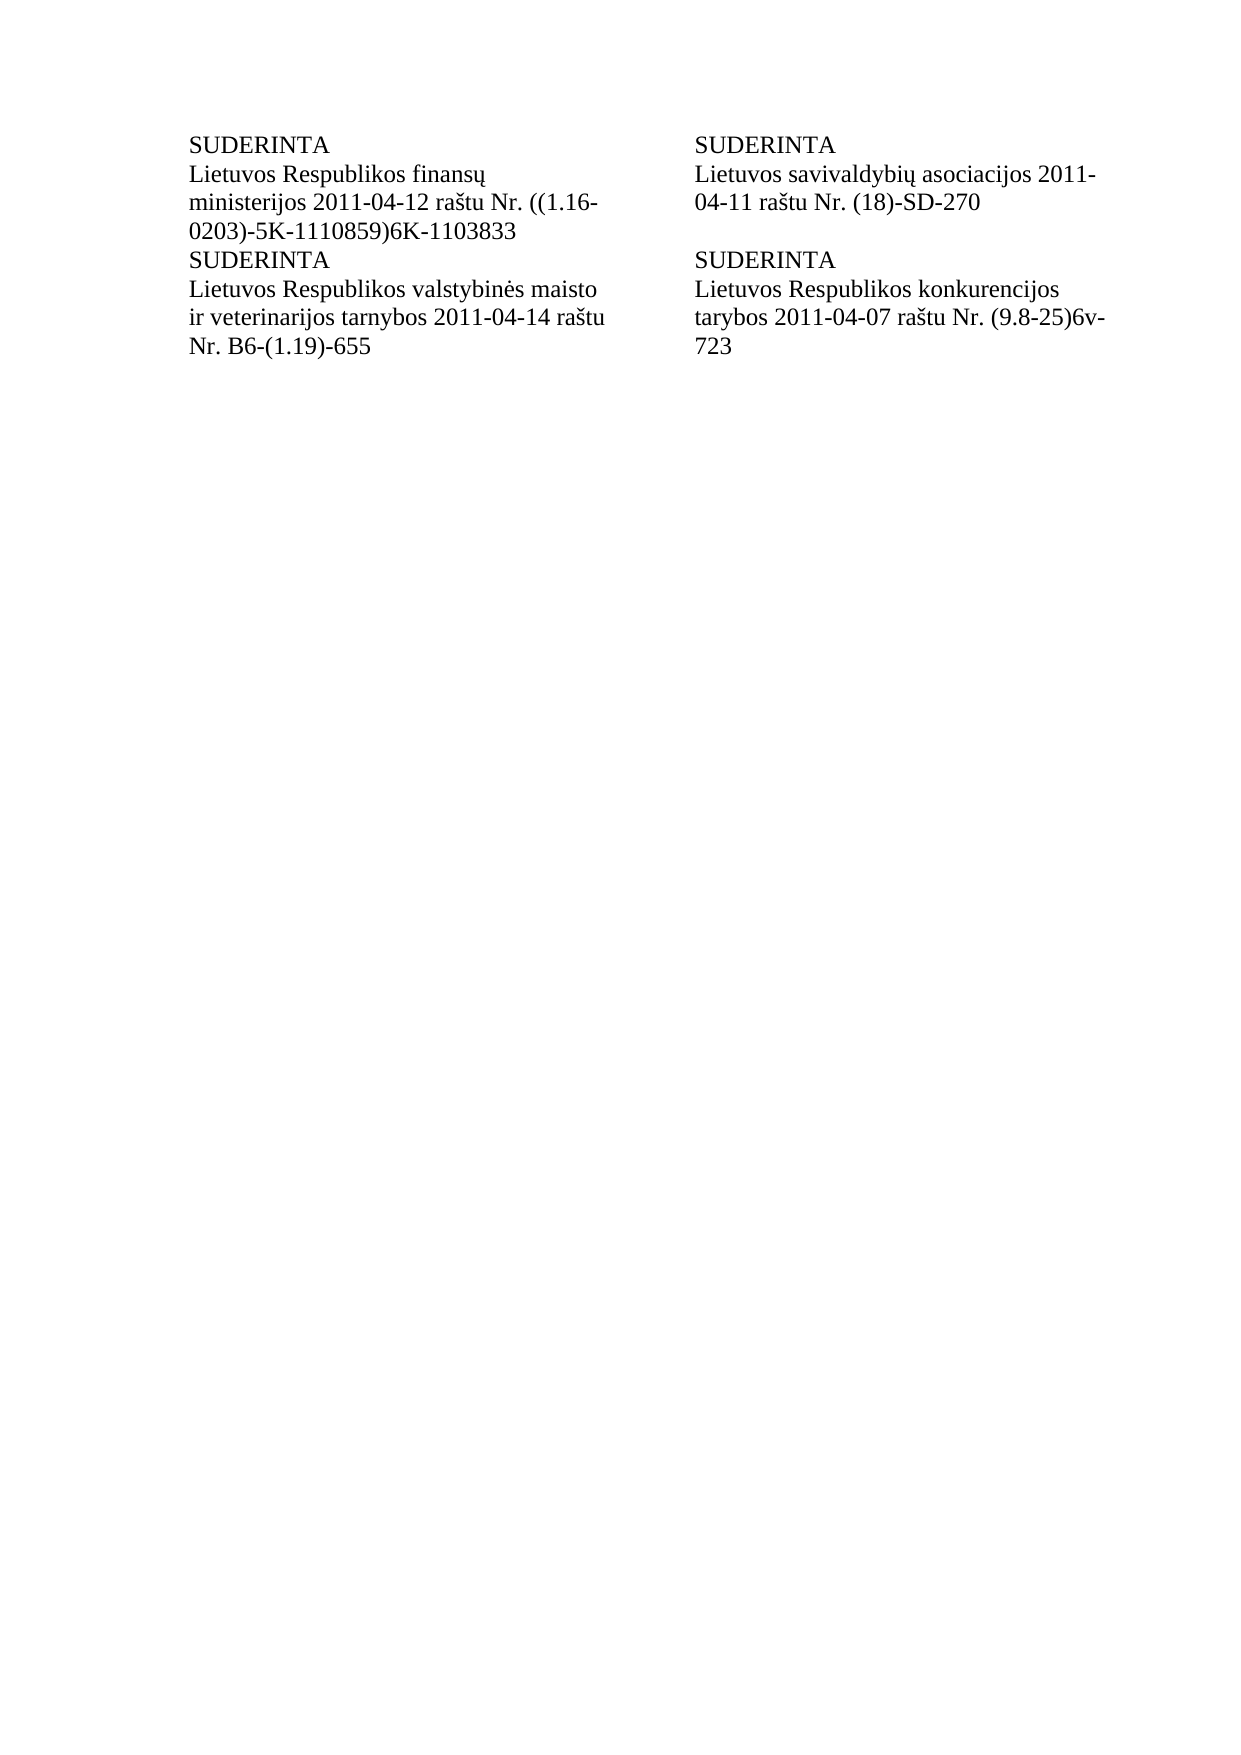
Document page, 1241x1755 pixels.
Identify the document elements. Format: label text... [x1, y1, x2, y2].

table_cell SUDERINTA Lietuvos Respublikos konkurencijos tarybos 2011-04-07 raštu Nr. (9.8-25)6v-723 [655, 245, 1134, 360]
table_header SUDERINTA Lietuvos Respublikos finansų ministerijos 2011-04-12 raštu Nr. ((1.16-0203)-5K-1110859)6K-1103833 [177, 130, 655, 245]
table_header SUDERINTA Lietuvos savivaldybių asociacijos 2011-04-11 raštu Nr. (18)-SD-270 [655, 130, 1134, 245]
table_cell SUDERINTA Lietuvos Respublikos valstybinės maisto ir veterinarijos tarnybos 2011-04-14 raštu Nr. B6-(1.19)-655 [177, 245, 655, 360]
